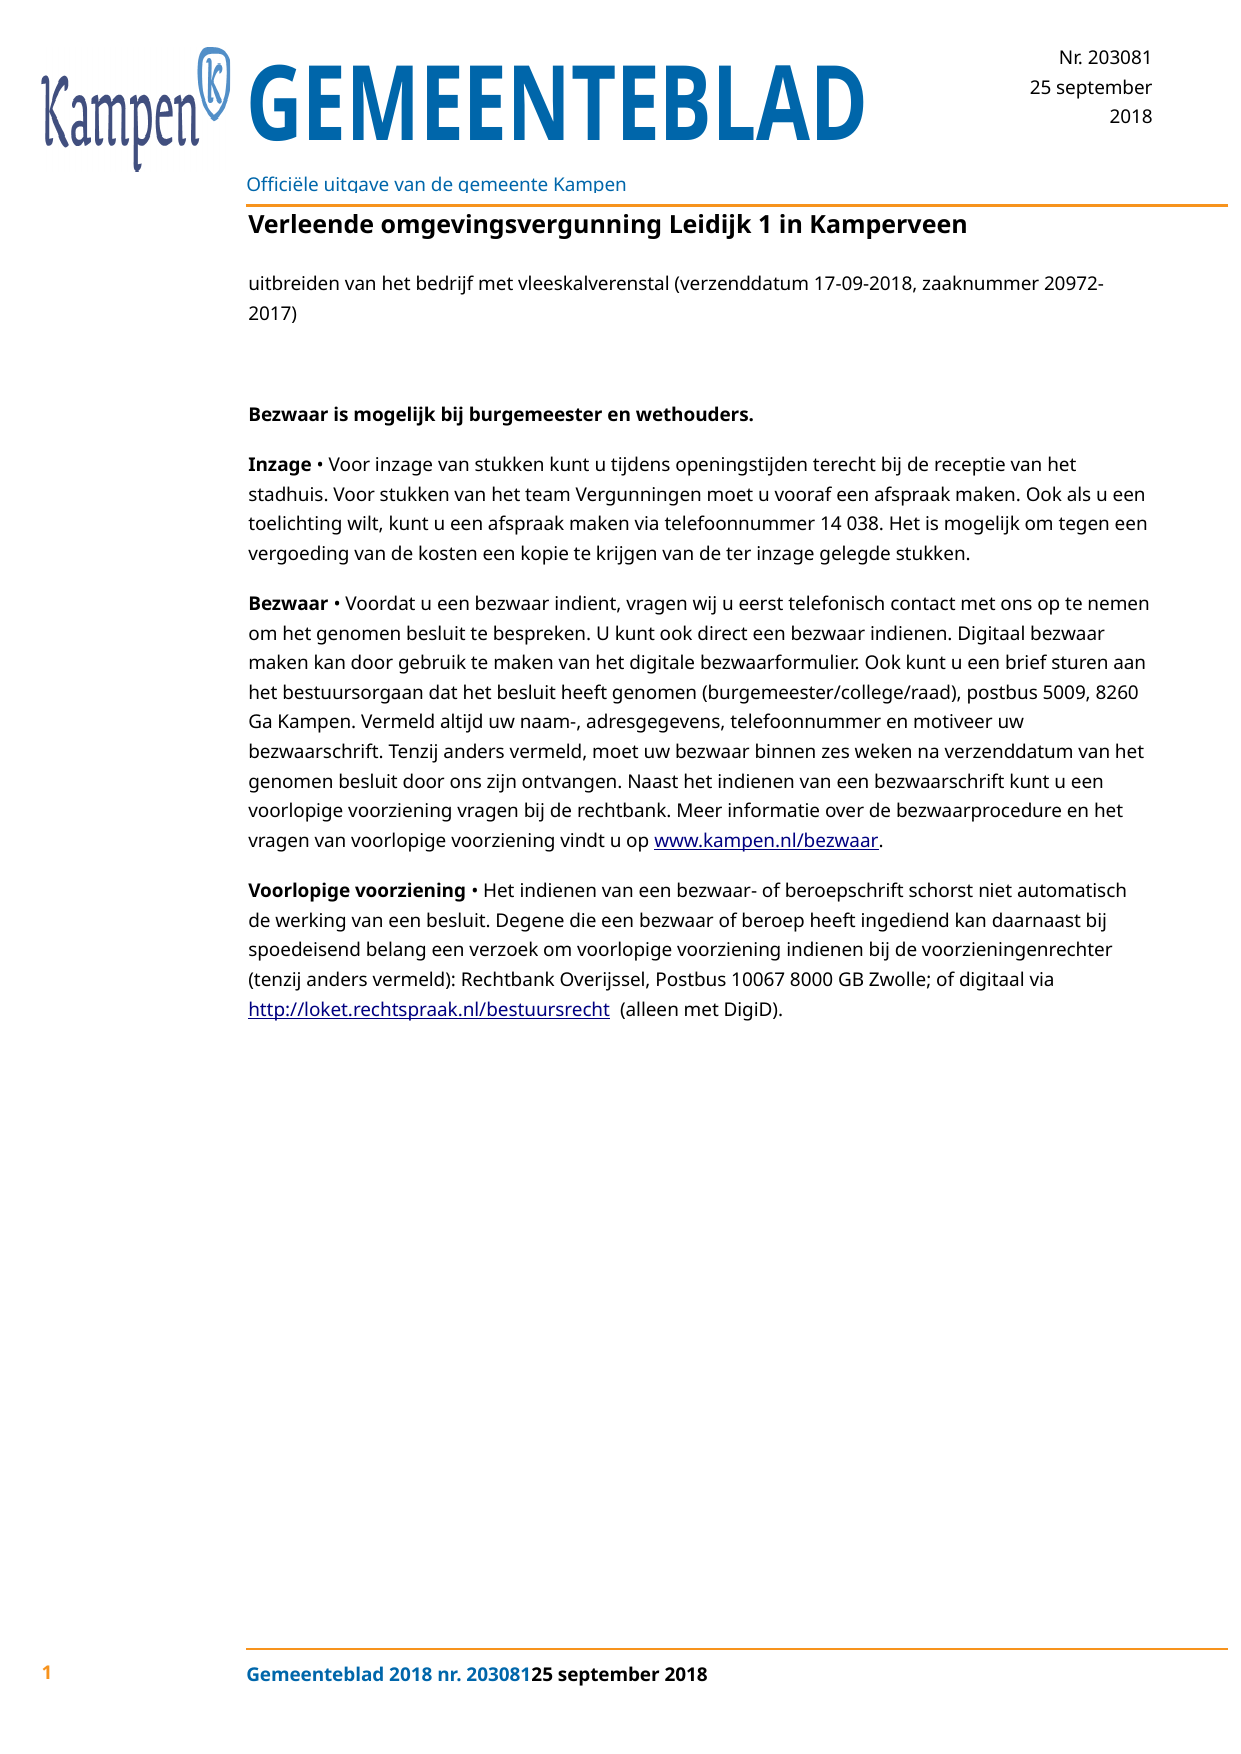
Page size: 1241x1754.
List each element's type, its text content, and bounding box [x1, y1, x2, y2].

text Verleende omgevingsvergunning Leidijk 1 in Kamperveen [248, 207, 1152, 241]
text Voorlopige voorziening • Het indienen van een bezwaar- of beroepschrift schorst niet automatisch de werking van een besluit. Degene die een bezwaar of beroep heeft ingediend kan daarnaast bij spoedeisend belang een verzoek om voorlopige voorziening indienen bij de voorzieningenrechter (tenzij anders vermeld): Rechtbank Overijssel, Postbus 10067 8000 GB Zwolle; of digitaal via http://loket.rechtspraak.nl/bestuursrecht (alleen met DigiD). [248, 877, 1152, 1021]
text uitbreiden van het bedrijf met vleeskalverenstal (verzenddatum 17-09-2018, zaaknummer 20972-2017) [248, 270, 1152, 326]
text Inzage • Voor inzage van stukken kunt u tijdens openingstijden terecht bij de receptie van het stadhuis. Voor stukken van het team Vergunningen moet u vooraf een afspraak maken. Ook als u een toelichting wilt, kunt u een afspraak maken via telefoonnummer 14 038. Het is mogelijk om tegen een vergoeding van de kosten een kopie te krijgen van de ter inzage gelegde stukken. [248, 451, 1152, 566]
text Bezwaar is mogelijk bij burgemeester en wethouders. [248, 401, 1152, 426]
text Bezwaar • Voordat u een bezwaar indient, vragen wij u eerst telefonisch contact met ons op te nemen om het genomen besluit te bespreken. U kunt ook direct een bezwaar indienen. Digitaal bezwaar maken kan door gebruik te maken van het digitale bezwaarformulier. Ook kunt u een brief sturen aan het bestuursorgaan dat het besluit heeft genomen (burgemeester/college/raad), postbus 5009, 8260 Ga Kampen. Vermeld altijd uw naam-, adresgegevens, telefoonnummer en motiveer uw bezwaarschrift. Tenzij anders vermeld, moet uw bezwaar binnen zes weken na verzenddatum van het genomen besluit door ons zijn ontvangen. Naast het indienen van een bezwaarschrift kunt u een voorlopige voorziening vragen bij de rechtbank. Meer informatie over de bezwaarprocedure en het vragen van voorlopige voorziening vindt u op www.kampen.nl/bezwaar. [248, 590, 1152, 853]
picture [41, 47, 231, 172]
